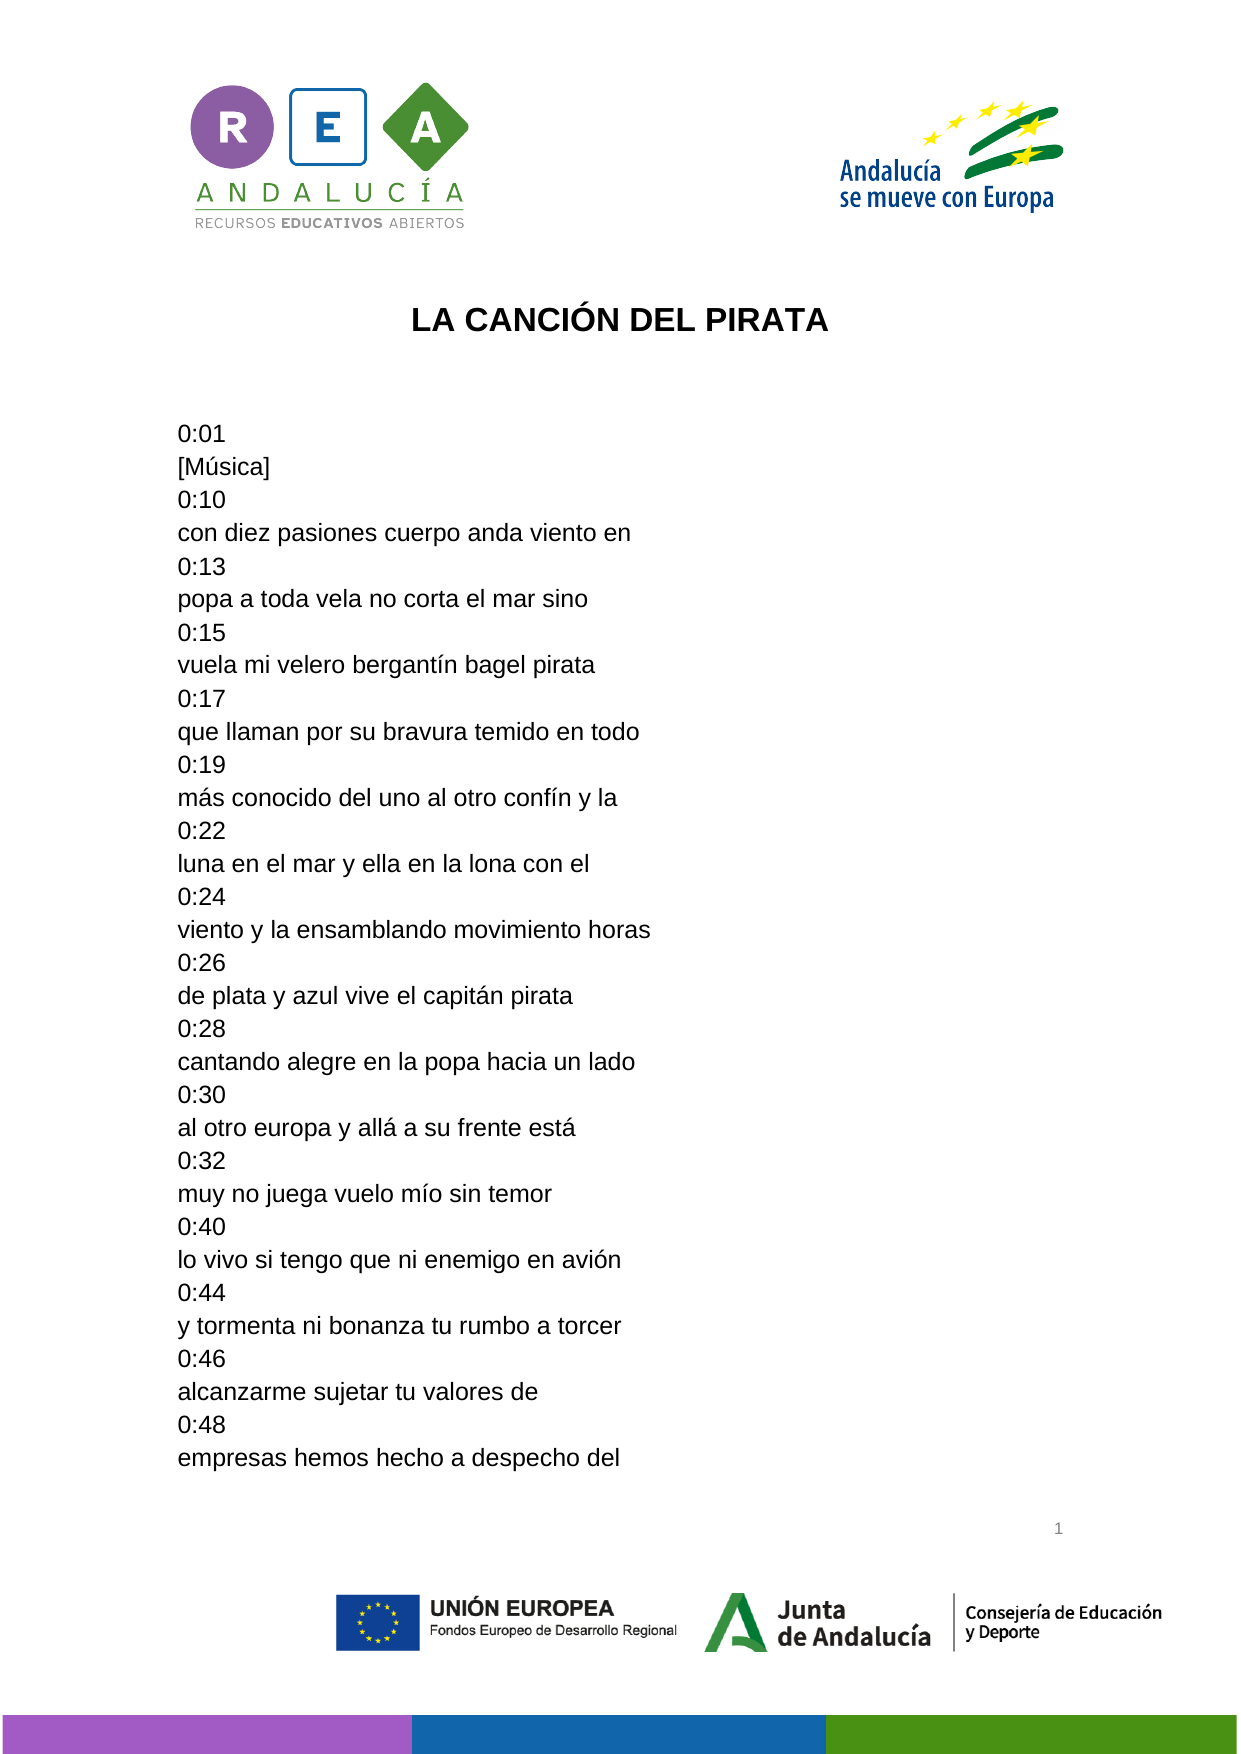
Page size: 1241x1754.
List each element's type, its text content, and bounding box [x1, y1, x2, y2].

text muy no juega vuelo mío sin temor [177, 1179, 1063, 1208]
text con diez pasiones cuerpo anda viento en [177, 518, 1063, 547]
text vuela mi velero bergantín bagel pirata [177, 651, 1063, 679]
text 0:19 [177, 749, 1063, 778]
text 0:24 [177, 882, 1063, 910]
text 0:10 [177, 485, 1063, 514]
text empresas hemos hecho a despecho del [177, 1443, 1063, 1472]
text 0:22 [177, 816, 1063, 844]
text más conocido del uno al otro confín y la [177, 783, 1063, 811]
picture [840, 100, 1066, 213]
text que llaman por su bravura temido en todo [177, 717, 1063, 745]
text 0:32 [177, 1146, 1063, 1174]
text lo vivo si tengo que ni enemigo en avión [177, 1245, 1063, 1274]
text 0:17 [177, 683, 1063, 712]
text 0:01 [177, 419, 1063, 448]
text 0:15 [177, 617, 1063, 646]
text 0:46 [177, 1344, 1063, 1373]
text [Música] [177, 452, 1063, 481]
text popa a toda vela no corta el mar sino [177, 584, 1063, 613]
text 0:44 [177, 1278, 1063, 1307]
text 0:40 [177, 1212, 1063, 1241]
text al otro europa y allá a su frente está [177, 1113, 1063, 1142]
picture [2, 1507, 1237, 1754]
text 0:26 [177, 948, 1063, 976]
text 0:30 [177, 1080, 1063, 1108]
text 0:48 [177, 1410, 1063, 1439]
text cantando alegre en la popa hacia un lado [177, 1047, 1063, 1076]
text luna en el mar y ella en la lona con el [177, 849, 1063, 877]
text viento y la ensamblando movimiento horas [177, 915, 1063, 943]
text 0:28 [177, 1014, 1063, 1042]
text LA CANCIÓN DEL PIRATA [177, 300, 1063, 339]
text alcanzarme sujetar tu valores de [177, 1377, 1063, 1406]
text 0:13 [177, 551, 1063, 580]
text y tormenta ni bonanza tu rumbo a torcer [177, 1311, 1063, 1340]
text de plata y azul vive el capitán pirata [177, 981, 1063, 1009]
picture [177, 2, 483, 308]
